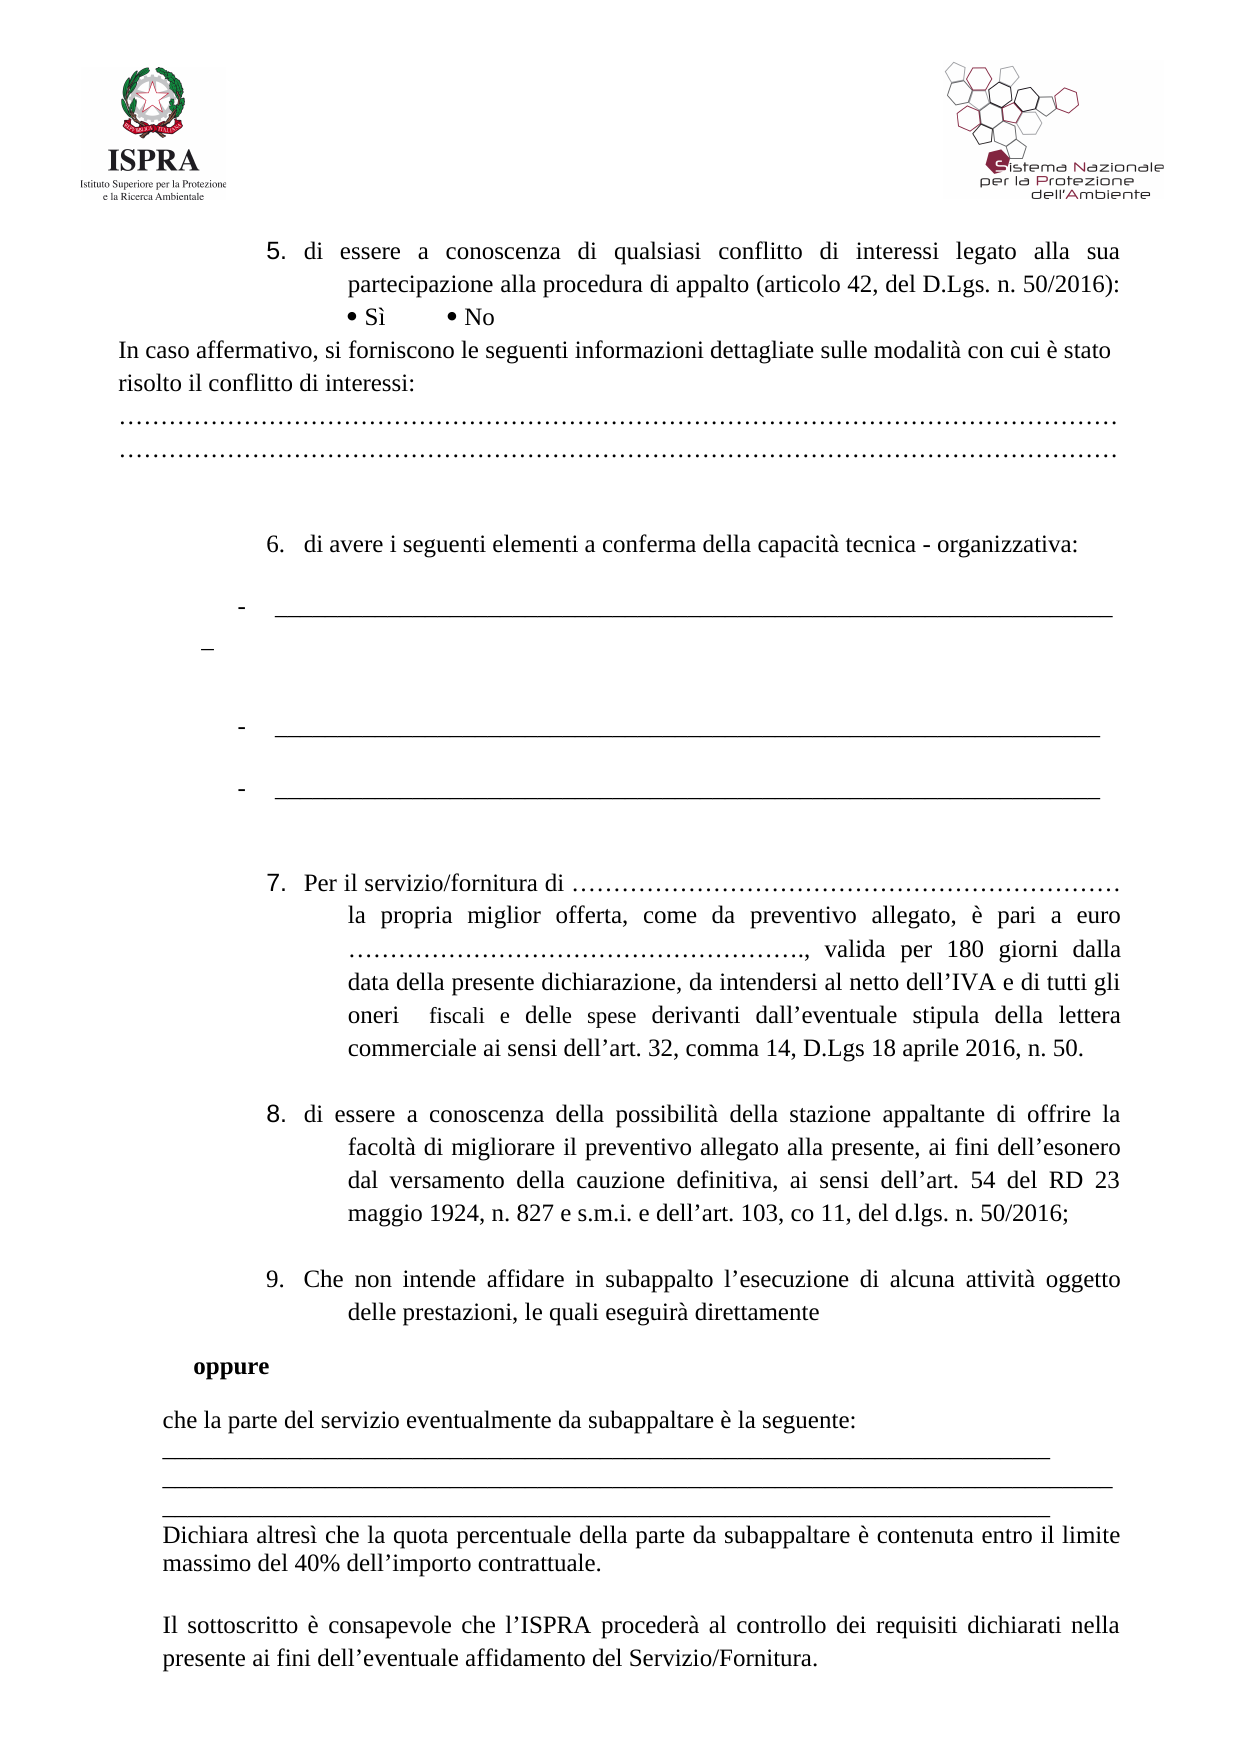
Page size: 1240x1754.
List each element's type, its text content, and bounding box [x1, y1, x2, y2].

list __________________________________________________________________ [164, 711, 1121, 740]
text Dichiara altresì che la quota percentuale della parte da subappaltare è contenuta entro il limite massimo del 40% dell’importo contrattuale. [162, 1520, 1121, 1577]
list ____________________________________________________________________ [164, 591, 1121, 653]
text ___________________________________________________________________________________________________________________________________________________ [162, 1462, 1121, 1520]
list Che non intende affidare in subappalto l’esecuzione di alcuna attività oggetto delle prestazioni, le quali eseguirà direttamente [266, 1264, 1121, 1326]
list di avere i seguenti elementi a conferma della capacità tecnica - organizzativa: [266, 529, 1121, 558]
text oppure [193, 1351, 1121, 1379]
text _______________________________________________________________________ [118, 1433, 1121, 1462]
text In caso affermativo, si forniscono le seguenti informazioni dettagliate sulle modalità con cui è stato risolto il conflitto di interessi: …………………………………………………………………………………………………………………………………………………………………………………………………………………… [118, 335, 1121, 463]
list __________________________________________________________________ [164, 773, 1121, 801]
text che la parte del servizio eventualmente da subappaltare è la seguente: [162, 1405, 1121, 1433]
text Il sottoscritto è consapevole che l’ISPRA procederà al controllo dei requisiti dichiarati nella presente ai fini dell’eventuale affidamento del Servizio/Fornitura. [162, 1610, 1121, 1672]
list Per il servizio/fornitura di ………………………………………………………… la propria miglior offerta, come da preventivo allegato, è pari a euro ………………………………………………., valida per 180 giorni dalla data della presente dichiarazione, da intendersi al netto dell’IVA e di tutti gli oneri fiscali e delle spese derivanti dall’eventuale stipula della lettera commerciale ai sensi dell’art. 32, comma 14, D.Lgs 18 aprile 2016, n. 50. [266, 867, 1121, 1061]
list di essere a conoscenza della possibilità della stazione appaltante di offrire la facoltà di migliorare il preventivo allegato alla presente, ai fini dell’esonero dal versamento della cauzione definitiva, ai sensi dell’art. 54 del RD 23 maggio 1924, n. 827 e s.m.i. e dell’art. 103, co 11, del d.lgs. n. 50/2016; [266, 1099, 1121, 1227]
list di essere a conoscenza di qualsiasi conflitto di interessi legato alla sua partecipazione alla procedura di appalto (articolo 42, del D.Lgs. n. 50/2016):  Sì  No [266, 236, 1121, 331]
